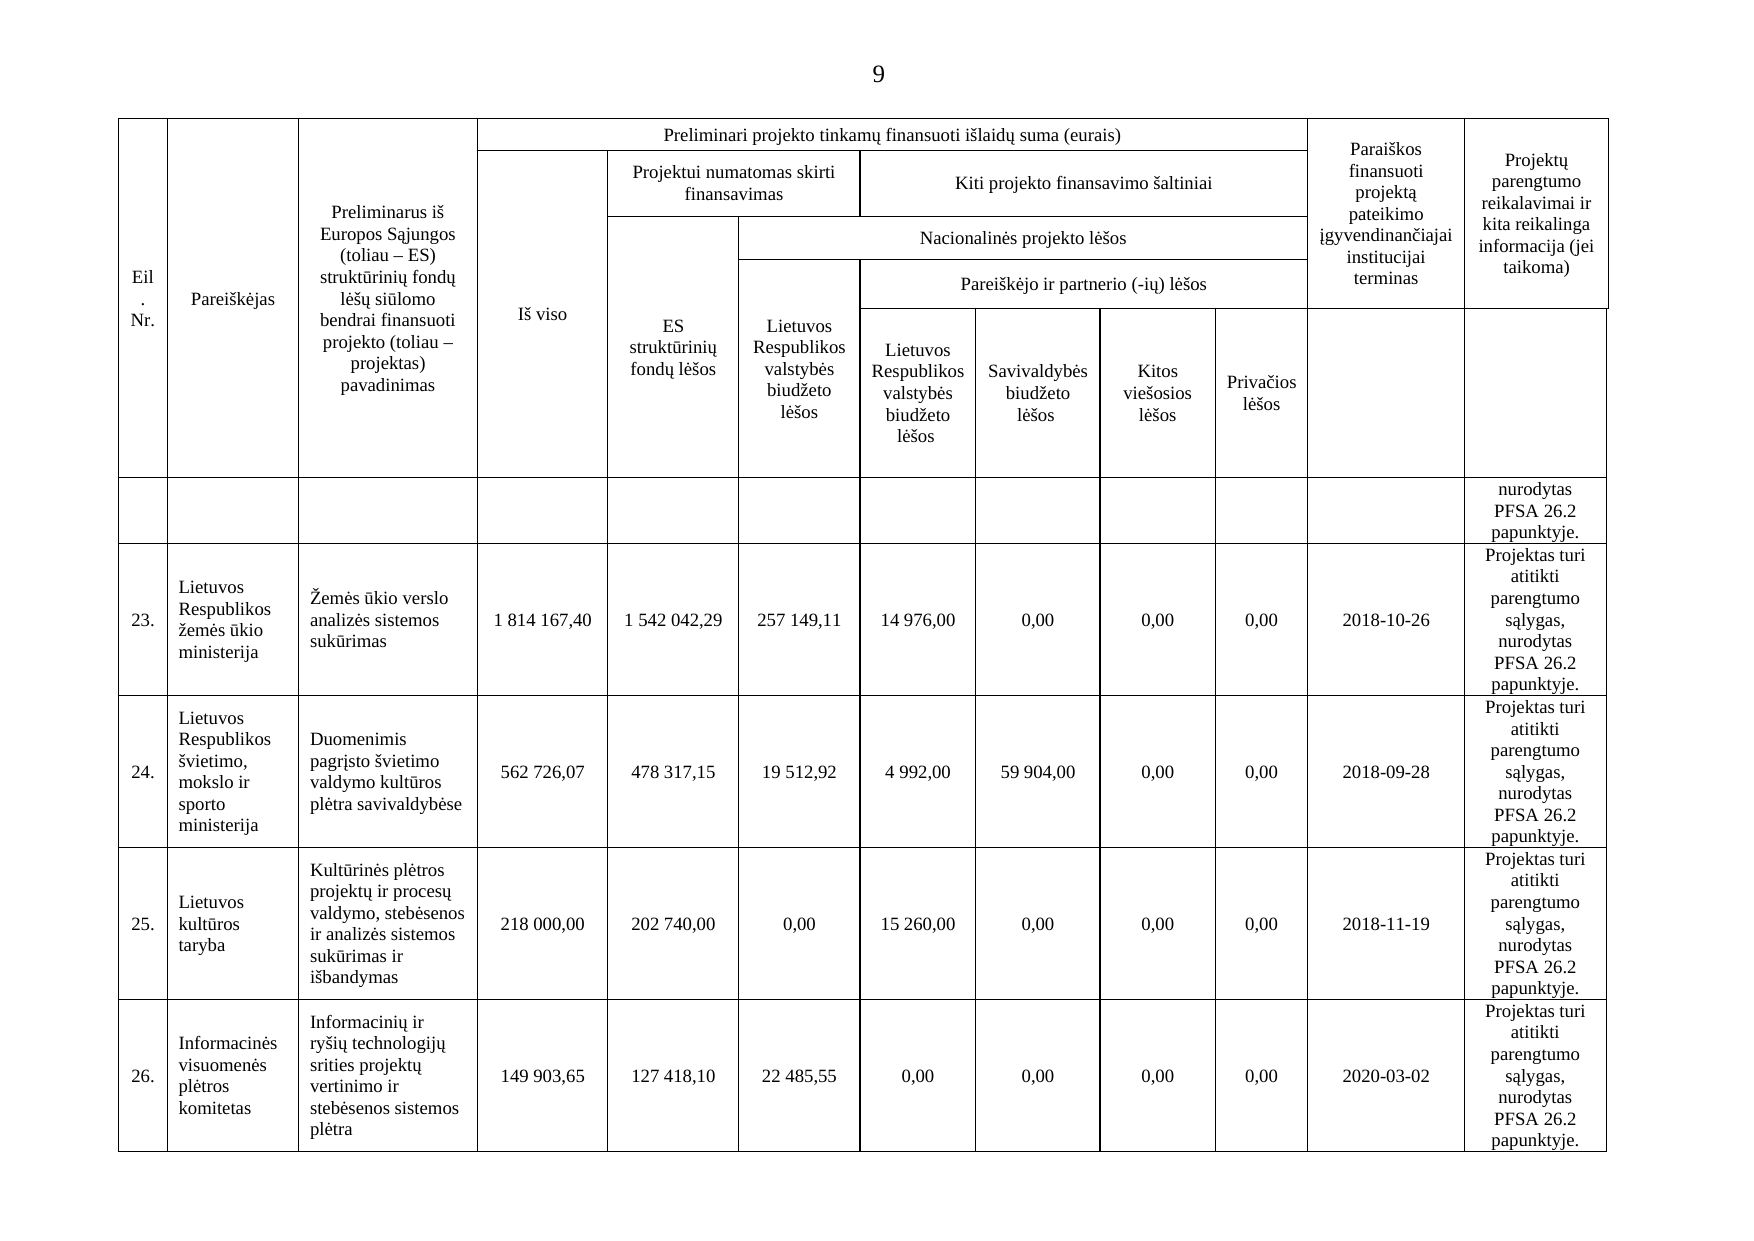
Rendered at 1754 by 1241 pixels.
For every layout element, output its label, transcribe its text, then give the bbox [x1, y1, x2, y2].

table_header Preliminari projekto tinkamų finansuoti išlaidų suma (eurais) [478, 119, 1307, 149]
table_cell 14 976,00 [861, 544, 975, 695]
table_cell [478, 478, 607, 543]
table_cell 0,00 [739, 848, 859, 999]
table_cell 2018-09-28 [1308, 696, 1464, 847]
table_cell [1216, 478, 1307, 543]
table_cell 2018-11-19 [1308, 848, 1464, 999]
table_cell Projektas turi atitikti parengtumo sąlygas, nurodytas PFSA 26.2 papunktyje. [1465, 848, 1606, 999]
table_cell 0,00 [1101, 1000, 1215, 1151]
table_cell [299, 478, 477, 543]
table_cell 0,00 [1101, 848, 1215, 999]
table_cell [168, 478, 298, 543]
table_cell 19 512,92 [739, 696, 859, 847]
table_cell Privačios lėšos [1216, 309, 1307, 477]
table_cell 23. [119, 544, 167, 695]
table_cell [1308, 478, 1464, 543]
table_cell [119, 478, 167, 543]
table_cell Duomenimis pagrįsto švietimo valdymo kultūros plėtra savivaldybėse [299, 696, 477, 847]
table_cell Žemės ūkio verslo analizės sistemos sukūrimas [299, 544, 477, 695]
table_cell 562 726,07 [478, 696, 607, 847]
table_cell [861, 478, 975, 543]
table_cell 0,00 [976, 1000, 1099, 1151]
table_header Eil. Nr. [119, 119, 167, 477]
table_cell 22 485,55 [739, 1000, 859, 1151]
table_cell 478 317,15 [608, 696, 738, 847]
table_cell 0,00 [1216, 848, 1307, 999]
table_cell 0,00 [1216, 696, 1307, 847]
table_header Preliminarus iš Europos Sąjungos (toliau – ES) struktūrinių fondų lėšų siūlomo bendrai finansuoti projekto (toliau – projektas) pavadinimas [299, 119, 477, 477]
table_cell 149 903,65 [478, 1000, 607, 1151]
table_header Paraiškos finansuoti projektą pateikimo įgyvendinančiajai institucijai terminas [1308, 119, 1464, 307]
table_cell 127 418,10 [608, 1000, 738, 1151]
table_cell [1308, 309, 1464, 477]
table_cell 0,00 [1216, 1000, 1307, 1151]
table_cell Projektas turi atitikti parengtumo sąlygas, nurodytas PFSA 26.2 papunktyje. [1465, 696, 1606, 847]
table_cell 0,00 [976, 848, 1099, 999]
table_cell 202 740,00 [608, 848, 738, 999]
table_cell Lietuvos Respublikos valstybės biudžeto lėšos [739, 260, 859, 477]
table_cell Kitos viešosios lėšos [1101, 309, 1215, 477]
table_cell 4 992,00 [861, 696, 975, 847]
table_cell 2020-03-02 [1308, 1000, 1464, 1151]
table_header Projektų parengtumo reikalavimai ir kita reikalinga informacija (jei taikoma) [1465, 119, 1608, 307]
table_cell Lietuvos Respublikos žemės ūkio ministerija [168, 544, 298, 695]
table_cell 0,00 [861, 1000, 975, 1151]
table_cell 0,00 [1101, 544, 1215, 695]
table_cell [608, 478, 738, 543]
table_cell 0,00 [1101, 696, 1215, 847]
table_cell Pareiškėjo ir partnerio (-ių) lėšos [861, 260, 1307, 307]
table_cell 59 904,00 [976, 696, 1099, 847]
table_cell 218 000,00 [478, 848, 607, 999]
table_cell 24. [119, 696, 167, 847]
table_cell Projektui numatomas skirti finansavimas [608, 151, 859, 216]
table_cell [1101, 478, 1215, 543]
table_cell Savivaldybės biudžeto lėšos [976, 309, 1099, 477]
table_cell 0,00 [976, 544, 1099, 695]
table_cell ES struktūrinių fondų lėšos [608, 217, 738, 477]
table_cell nurodytas PFSA 26.2 papunktyje. [1465, 478, 1606, 543]
table_cell Projektas turi atitikti parengtumo sąlygas, nurodytas PFSA 26.2 papunktyje. [1465, 544, 1606, 695]
table_cell Projektas turi atitikti parengtumo sąlygas, nurodytas PFSA 26.2 papunktyje. [1465, 1000, 1606, 1151]
table_cell Nacionalinės projekto lėšos [739, 217, 1307, 259]
table_cell 257 149,11 [739, 544, 859, 695]
table_cell 0,00 [1216, 544, 1307, 695]
table_cell [976, 478, 1099, 543]
table_cell Kiti projekto finansavimo šaltiniai [861, 151, 1307, 216]
table_cell Lietuvos Respublikos valstybės biudžeto lėšos [861, 309, 975, 477]
table_cell 2018-10-26 [1308, 544, 1464, 695]
table_cell Informacinės visuomenės plėtros komitetas [168, 1000, 298, 1151]
table_cell 26. [119, 1000, 167, 1151]
table_cell Lietuvos kultūros taryba [168, 848, 298, 999]
table_cell Lietuvos Respublikos švietimo, mokslo ir sporto ministerija [168, 696, 298, 847]
table_cell 15 260,00 [861, 848, 975, 999]
table_cell 1 542 042,29 [608, 544, 738, 695]
table_cell Iš viso [478, 151, 607, 477]
table_cell Kultūrinės plėtros projektų ir procesų valdymo, stebėsenos ir analizės sistemos sukūrimas ir išbandymas [299, 848, 477, 999]
table_cell [739, 478, 859, 543]
table_cell [1465, 309, 1606, 477]
table_cell 25. [119, 848, 167, 999]
table_header Pareiškėjas [168, 119, 298, 477]
table_cell 1 814 167,40 [478, 544, 607, 695]
table_cell Informacinių ir ryšių technologijų srities projektų vertinimo ir stebėsenos sistemos plėtra [299, 1000, 477, 1151]
